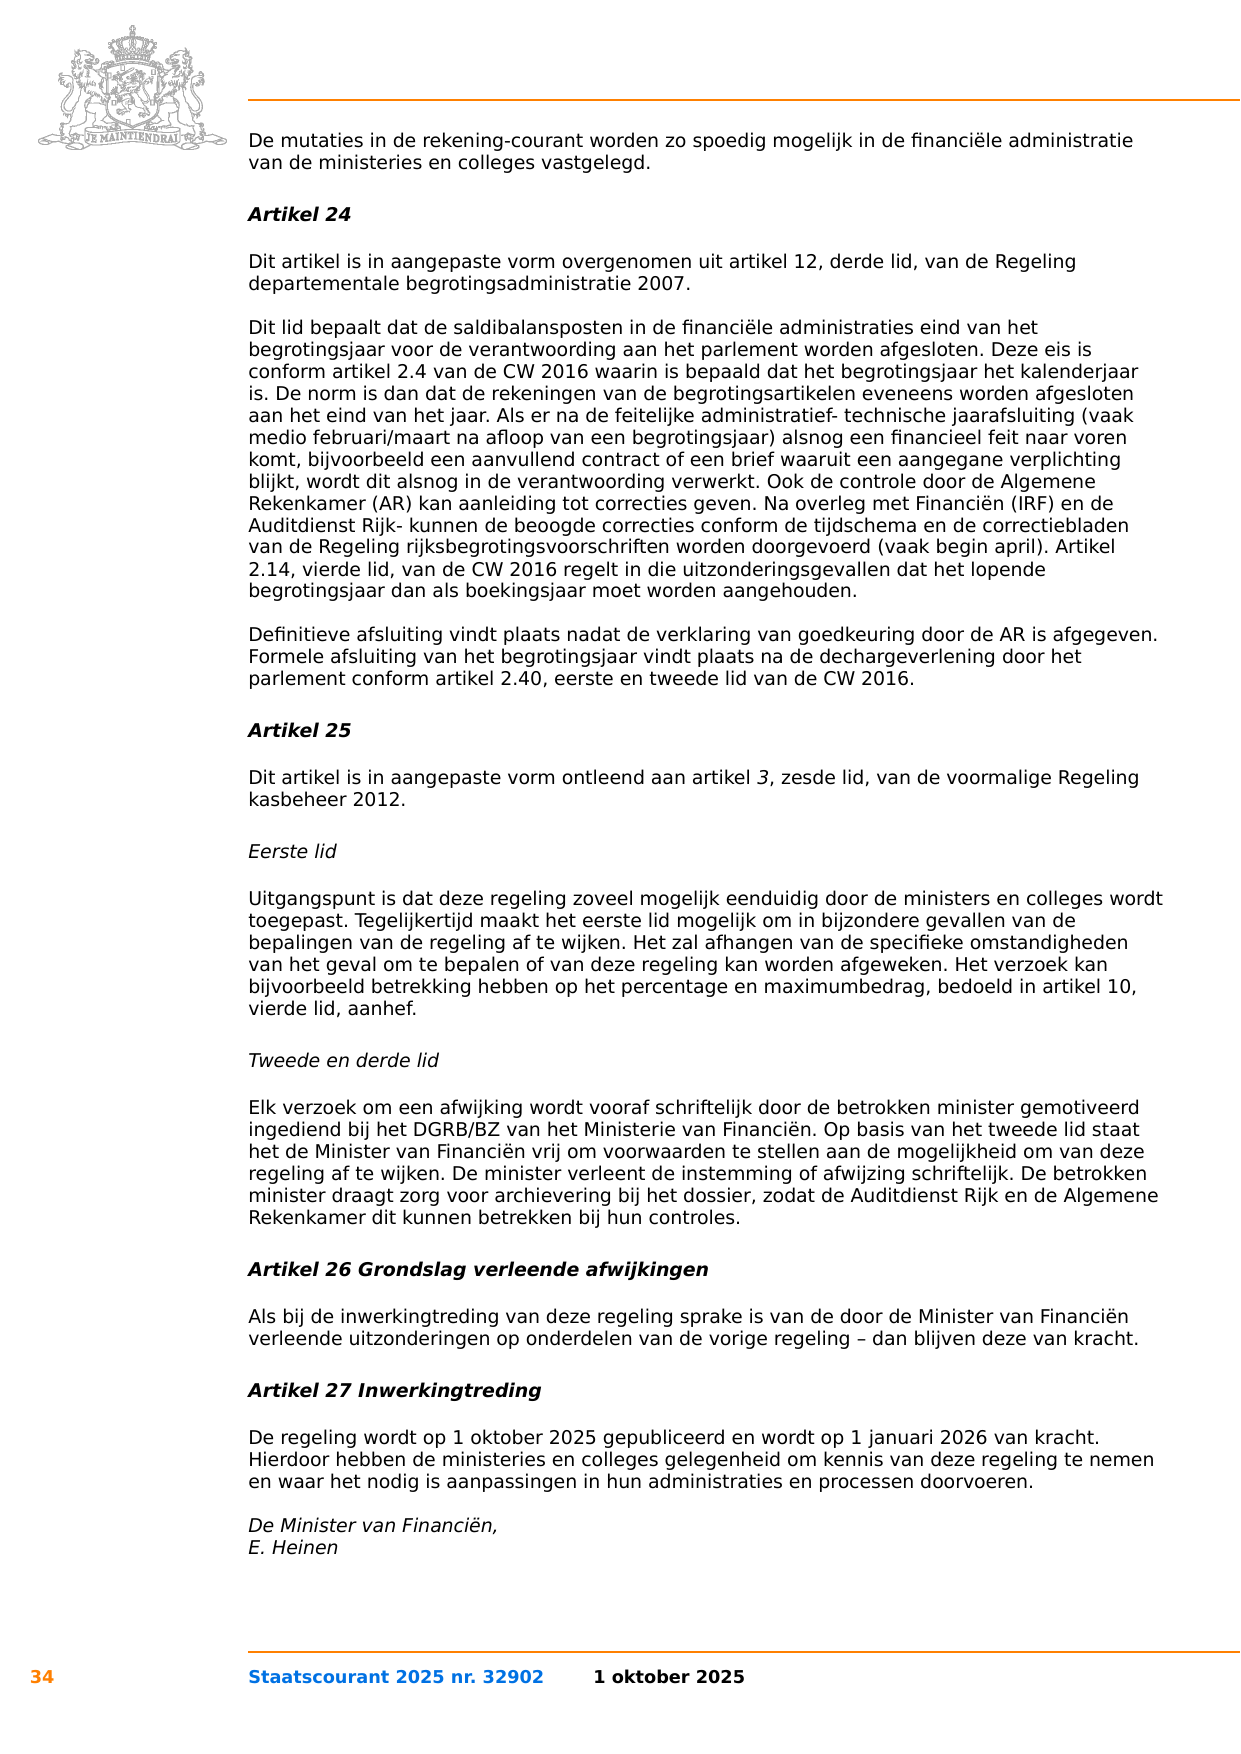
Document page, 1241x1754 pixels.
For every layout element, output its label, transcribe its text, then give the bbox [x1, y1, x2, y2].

text Elk verzoek om een afwijking wordt vooraf schriftelijk door de betrokken minister gemotiveerd ingediend bij het DGRB/BZ van het Ministerie van Financiën. Op basis van het tweede lid staat het de Minister van Financiën vrij om voorwaarden te stellen aan de mogelijkheid om van deze regeling af te wijken. De minister verleent de instemming of afwijzing schriftelijk. De betrokken minister draagt zorg voor archievering bij het dossier, zodat de Auditdienst Rijk en de Algemene Rekenkamer dit kunnen betrekken bij hun controles. [248, 1097, 1163, 1229]
picture [38, 25, 227, 150]
subtitle Artikel 24 [248, 204, 1163, 226]
text Uitgangspunt is dat deze regeling zoveel mogelijk eenduidig door de ministers en colleges wordt toegepast. Tegelijkertijd maakt het eerste lid mogelijk om in bijzondere gevallen van de bepalingen van de regeling af te wijken. Het zal afhangen van de specifieke omstandigheden van het geval om te bepalen of van deze regeling kan worden afgeweken. Het verzoek kan bijvoorbeeld betrekking hebben op het percentage en maximumbedrag, bedoeld in artikel 10, vierde lid, aanhef. [248, 888, 1163, 1020]
subtitle Eerste lid [248, 841, 1163, 863]
text Dit artikel is in aangepaste vorm ontleend aan artikel 3, zesde lid, van de voormalige Regeling kasbeheer 2012. [248, 767, 1163, 811]
text Definitieve afsluiting vindt plaats nadat de verklaring van goedkeuring door de AR is afgegeven. Formele afsluiting van het begrotingsjaar vindt plaats na de dechargeverlening door het parlement conform artikel 2.40, eerste en tweede lid van de CW 2016. [248, 624, 1163, 690]
text Dit lid bepaalt dat de saldibalansposten in de financiële administraties eind van het begrotingsjaar voor de verantwoording aan het parlement worden afgesloten. Deze eis is conform artikel 2.4 van de CW 2016 waarin is bepaald dat het begrotingsjaar het kalenderjaar is. De norm is dan dat de rekeningen van de begrotingsartikelen eveneens worden afgesloten aan het eind van het jaar. Als er na de feitelijke administratief- technische jaarafsluiting (vaak medio februari/maart na afloop van een begrotingsjaar) alsnog een financieel feit naar voren komt, bijvoorbeeld een aanvullend contract of een brief waaruit een aangegane verplichting blijkt, wordt dit alsnog in de verantwoording verwerkt. Ook de controle door de Algemene Rekenkamer (AR) kan aanleiding tot correcties geven. Na overleg met Financiën (IRF) en de Auditdienst Rijk- kunnen de beoogde correcties conform de tijdschema en de correctiebladen van de Regeling rijksbegrotingsvoorschriften worden doorgevoerd (vaak begin april). Artikel 2.14, vierde lid, van de CW 2016 regelt in die uitzonderingsgevallen dat het lopende begrotingsjaar dan als boekingsjaar moet worden aangehouden. [248, 317, 1163, 602]
text Dit artikel is in aangepaste vorm overgenomen uit artikel 12, derde lid, van de Regeling departementale begrotingsadministratie 2007. [248, 251, 1163, 295]
subtitle Tweede en derde lid [248, 1050, 1163, 1072]
text Als bij de inwerkingtreding van deze regeling sprake is van de door de Minister van Financiën verleende uitzonderingen op onderdelen van de vorige regeling – dan blijven deze van kracht. [248, 1306, 1163, 1350]
subtitle Artikel 27 Inwerkingtreding [248, 1380, 1163, 1402]
text De Minister van Financiën, E. Heinen [248, 1514, 1163, 1558]
subtitle Artikel 25 [248, 720, 1163, 742]
text De mutaties in de rekening-courant worden zo spoedig mogelijk in de financiële administratie van de ministeries en colleges vastgelegd. [248, 130, 1163, 174]
text De regeling wordt op 1 oktober 2025 gepubliceerd en wordt op 1 januari 2026 van kracht. Hierdoor hebben de ministeries en colleges gelegenheid om kennis van deze regeling te nemen en waar het nodig is aanpassingen in hun administraties en processen doorvoeren. [248, 1427, 1163, 1493]
subtitle Artikel 26 Grondslag verleende afwijkingen [248, 1259, 1163, 1281]
